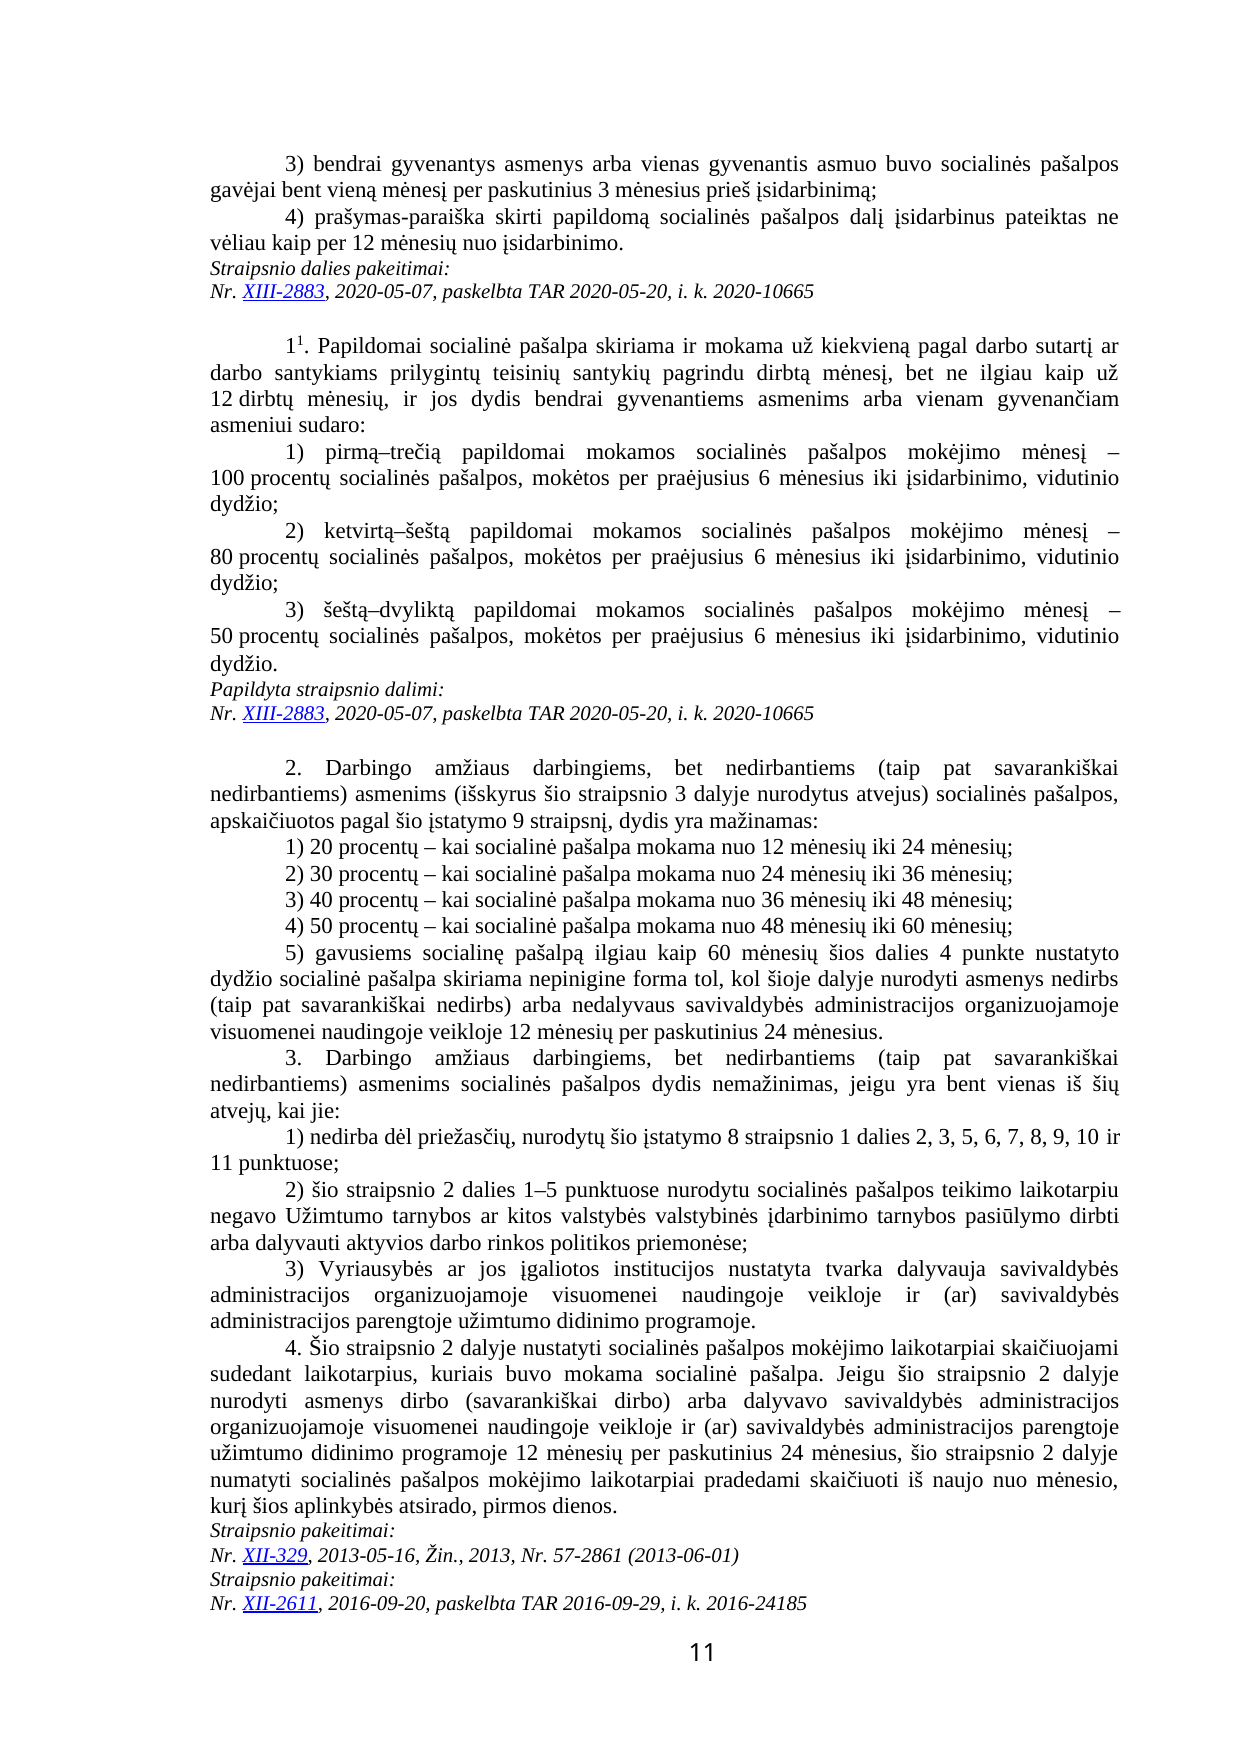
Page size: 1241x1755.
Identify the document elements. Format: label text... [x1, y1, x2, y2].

text 3. Darbingo amžiaus darbingiems, bet nedirbantiems (taip pat savarankiškai nedirbantiems) asmenims socialinės pašalpos dydis nemažinimas, jeigu yra bent vienas iš šių atvejų, kai jie: [210, 1044, 1120, 1123]
text 1) pirmą–trečią papildomai mokamos socialinės pašalpos mokėjimo mėnesį – 100 procentų socialinės pašalpos, mokėtos per praėjusius 6 mėnesius iki įsidarbinimo, vidutinio dydžio; [210, 438, 1120, 517]
text Straipsnio pakeitimai: [210, 1567, 1120, 1591]
text 3) šeštą–dvyliktą papildomai mokamos socialinės pašalpos mokėjimo mėnesį – 50 procentų socialinės pašalpos, mokėtos per praėjusius 6 mėnesius iki įsidarbinimo, vidutinio dydžio. [210, 596, 1120, 677]
text 1) nedirba dėl priežasčių, nurodytų šio įstatymo 8 straipsnio 1 dalies 2, 3, 5, 6, 7, 8, 9, 10 ir 11 punktuose; [210, 1123, 1120, 1176]
text 3) Vyriausybės ar jos įgaliotos institucijos nustatyta tvarka dalyvauja savivaldybės administracijos organizuojamoje visuomenei naudingoje veikloje ir (ar) savivaldybės administracijos parengtoje užimtumo didinimo programoje. [210, 1255, 1120, 1334]
text 3) bendrai gyvenantys asmenys arba vienas gyvenantis asmuo buvo socialinės pašalpos gavėjai bent vieną mėnesį per paskutinius 3 mėnesius prieš įsidarbinimą; [210, 150, 1120, 203]
text Nr. XIII-2883, 2020-05-07, paskelbta TAR 2020-05-20, i. k. 2020-10665 [210, 701, 1120, 725]
text 11. Papildomai socialinė pašalpa skiriama ir mokama už kiekvieną pagal darbo sutartį ar darbo santykiams prilygintų teisinių santykių pagrindu dirbtą mėnesį, bet ne ilgiau kaip už 12 dirbtų mėnesių, ir jos dydis bendrai gyvenantiems asmenims arba vienam gyvenančiam asmeniui sudaro: [210, 332, 1120, 438]
text 2) 30 procentų – kai socialinė pašalpa mokama nuo 24 mėnesių iki 36 mėnesių; [210, 859, 1120, 886]
text Nr. XII-2611, 2016-09-20, paskelbta TAR 2016-09-29, i. k. 2016-24185 [210, 1591, 1120, 1615]
text Papildyta straipsnio dalimi: [210, 677, 1120, 701]
text 4) prašymas-paraiška skirti papildomą socialinės pašalpos dalį įsidarbinus pateiktas ne vėliau kaip per 12 mėnesių nuo įsidarbinimo. [210, 203, 1120, 255]
text 4) 50 procentų – kai socialinė pašalpa mokama nuo 48 mėnesių iki 60 mėnesių; [210, 912, 1120, 939]
text Nr. XIII-2883, 2020-05-07, paskelbta TAR 2020-05-20, i. k. 2020-10665 [210, 279, 1120, 303]
text 5) gavusiems socialinę pašalpą ilgiau kaip 60 mėnesių šios dalies 4 punkte nustatyto dydžio socialinė pašalpa skiriama nepinigine forma tol, kol šioje dalyje nurodyti asmenys nedirbs (taip pat savarankiškai nedirbs) arba nedalyvaus savivaldybės administracijos organizuojamoje visuomenei naudingoje veikloje 12 mėnesių per paskutinius 24 mėnesius. [210, 939, 1120, 1044]
text 2) ketvirtą–šeštą papildomai mokamos socialinės pašalpos mokėjimo mėnesį – 80 procentų socialinės pašalpos, mokėtos per praėjusius 6 mėnesius iki įsidarbinimo, vidutinio dydžio; [210, 517, 1120, 596]
text 3) 40 procentų – kai socialinė pašalpa mokama nuo 36 mėnesių iki 48 mėnesių; [210, 886, 1120, 912]
text Straipsnio pakeitimai: [210, 1518, 1120, 1542]
text 2) šio straipsnio 2 dalies 1–5 punktuose nurodytu socialinės pašalpos teikimo laikotarpiu negavo Užimtumo tarnybos ar kitos valstybės valstybinės įdarbinimo tarnybos pasiūlymo dirbti arba dalyvauti aktyvios darbo rinkos politikos priemonėse; [210, 1176, 1120, 1255]
text 1) 20 procentų – kai socialinė pašalpa mokama nuo 12 mėnesių iki 24 mėnesių; [210, 833, 1120, 859]
text 4. Šio straipsnio 2 dalyje nustatyti socialinės pašalpos mokėjimo laikotarpiai skaičiuojami sudedant laikotarpius, kuriais buvo mokama socialinė pašalpa. Jeigu šio straipsnio 2 dalyje nurodyti asmenys dirbo (savarankiškai dirbo) arba dalyvavo savivaldybės administracijos organizuojamoje visuomenei naudingoje veikloje ir (ar) savivaldybės administracijos parengtoje užimtumo didinimo programoje 12 mėnesių per paskutinius 24 mėnesius, šio straipsnio 2 dalyje numatyti socialinės pašalpos mokėjimo laikotarpiai pradedami skaičiuoti iš naujo nuo mėnesio, kurį šios aplinkybės atsirado, pirmos dienos. [210, 1334, 1120, 1518]
text 2. Darbingo amžiaus darbingiems, bet nedirbantiems (taip pat savarankiškai nedirbantiems) asmenims (išskyrus šio straipsnio 3 dalyje nurodytus atvejus) socialinės pašalpos, apskaičiuotos pagal šio įstatymo 9 straipsnį, dydis yra mažinamas: [210, 754, 1120, 833]
text Straipsnio dalies pakeitimai: [210, 255, 1120, 279]
text Nr. XII-329, 2013-05-16, Žin., 2013, Nr. 57-2861 (2013-06-01) [210, 1542, 1120, 1567]
